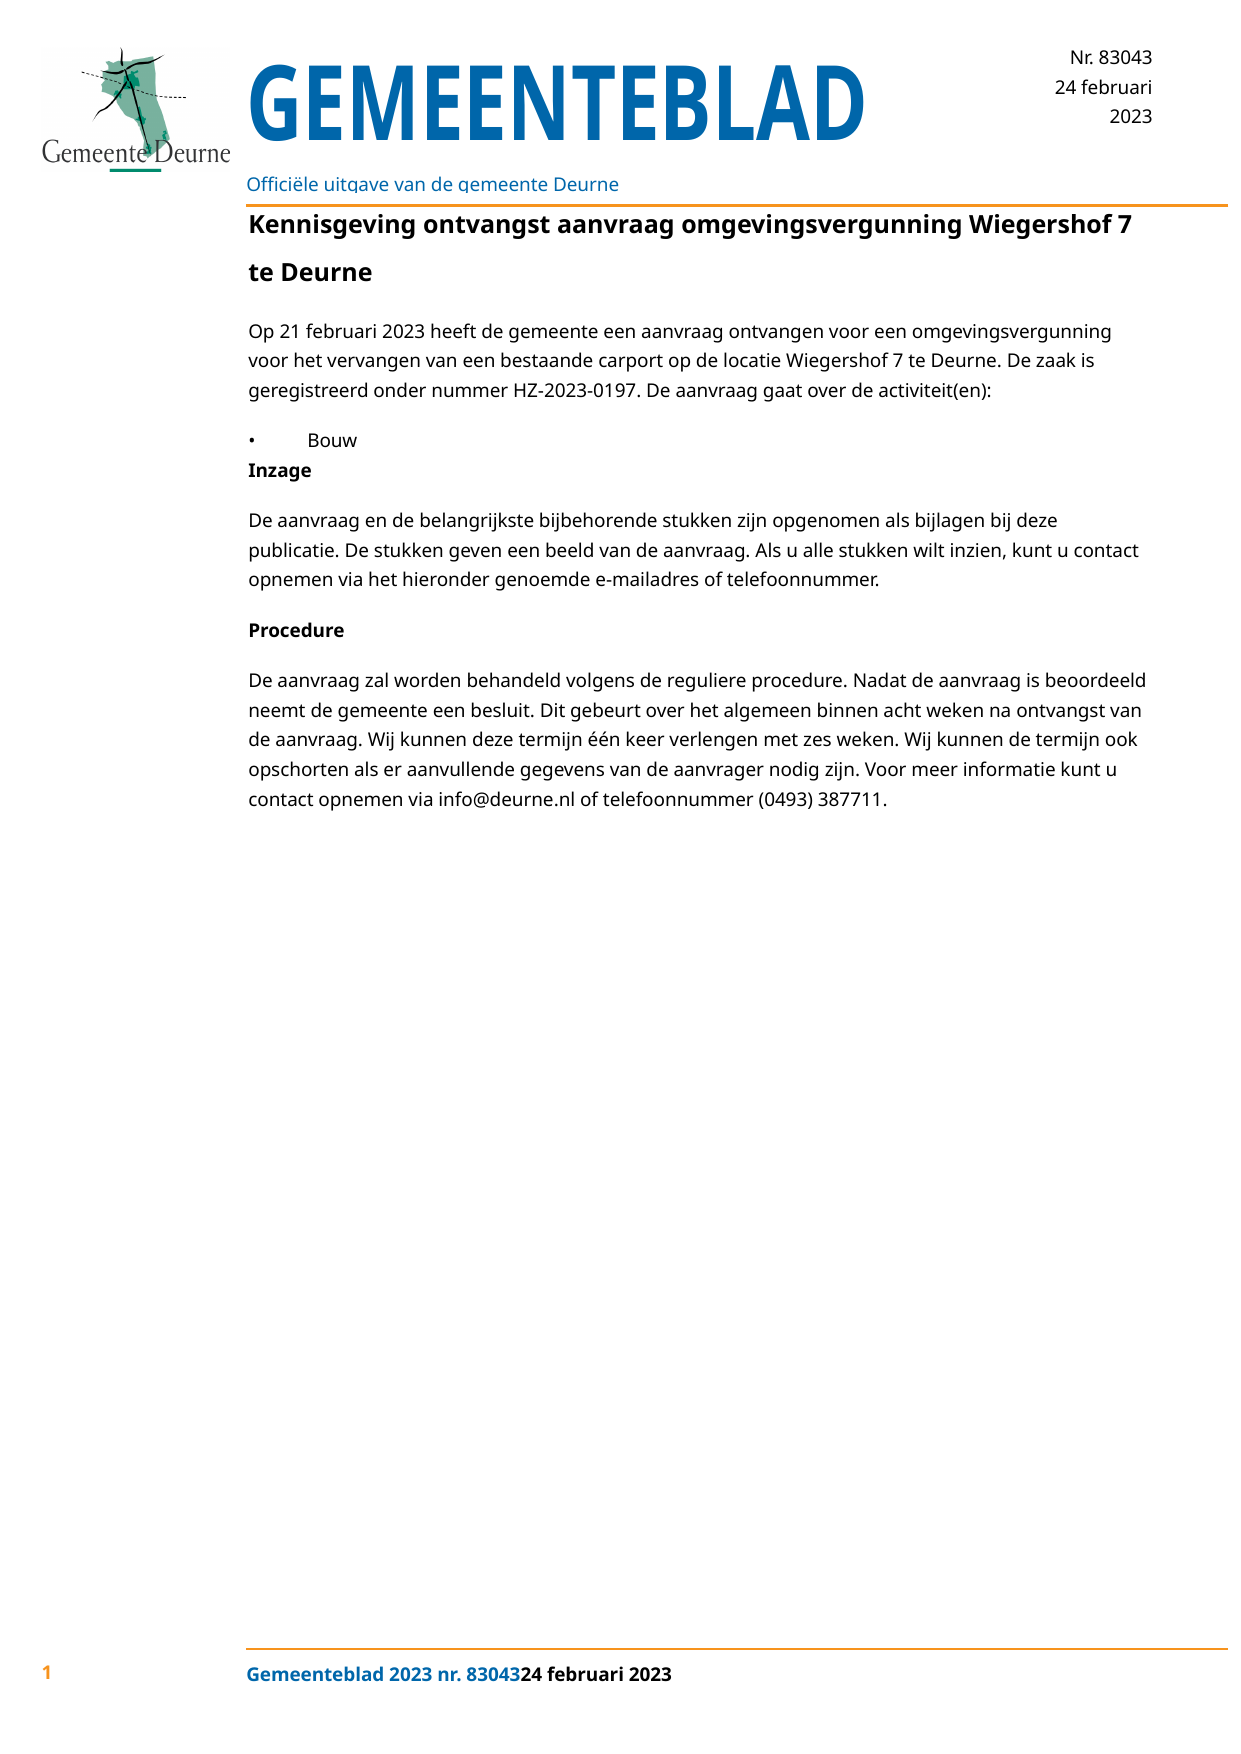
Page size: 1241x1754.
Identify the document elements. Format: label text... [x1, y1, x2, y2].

text De aanvraag en de belangrijkste bijbehorende stukken zijn opgenomen als bijlagen bij deze publicatie. De stukken geven een beeld van de aanvraag. Als u alle stukken wilt inzien, kunt u contact opnemen via het hieronder genoemde e-mailadres of telefoonnummer. [248, 507, 1152, 592]
text Inzage [248, 457, 1152, 483]
picture [41, 47, 231, 172]
text Op 21 februari 2023 heeft de gemeente een aanvraag ontvangen voor een omgevingsvergunning voor het vervangen van een bestaande carport op de locatie Wiegershof 7 te Deurne. De zaak is geregistreerd onder nummer HZ-2023-0197. De aanvraag gaat over de activiteit(en): [248, 318, 1152, 403]
text Procedure [248, 617, 1152, 643]
text Kennisgeving ontvangst aanvraag omgevingsvergunning Wiegershof 7 te Deurne [248, 207, 1152, 288]
list Bouw [248, 427, 1152, 453]
text De aanvraag zal worden behandeld volgens de reguliere procedure. Nadat de aanvraag is beoordeeld neemt de gemeente een besluit. Dit gebeurt over het algemeen binnen acht weken na ontvangst van de aanvraag. Wij kunnen deze termijn één keer verlengen met zes weken. Wij kunnen de termijn ook opschorten als er aanvullende gegevens van de aanvrager nodig zijn. Voor meer informatie kunt u contact opnemen via info@deurne.nl of telefoonnummer (0493) 387711. [248, 667, 1152, 812]
